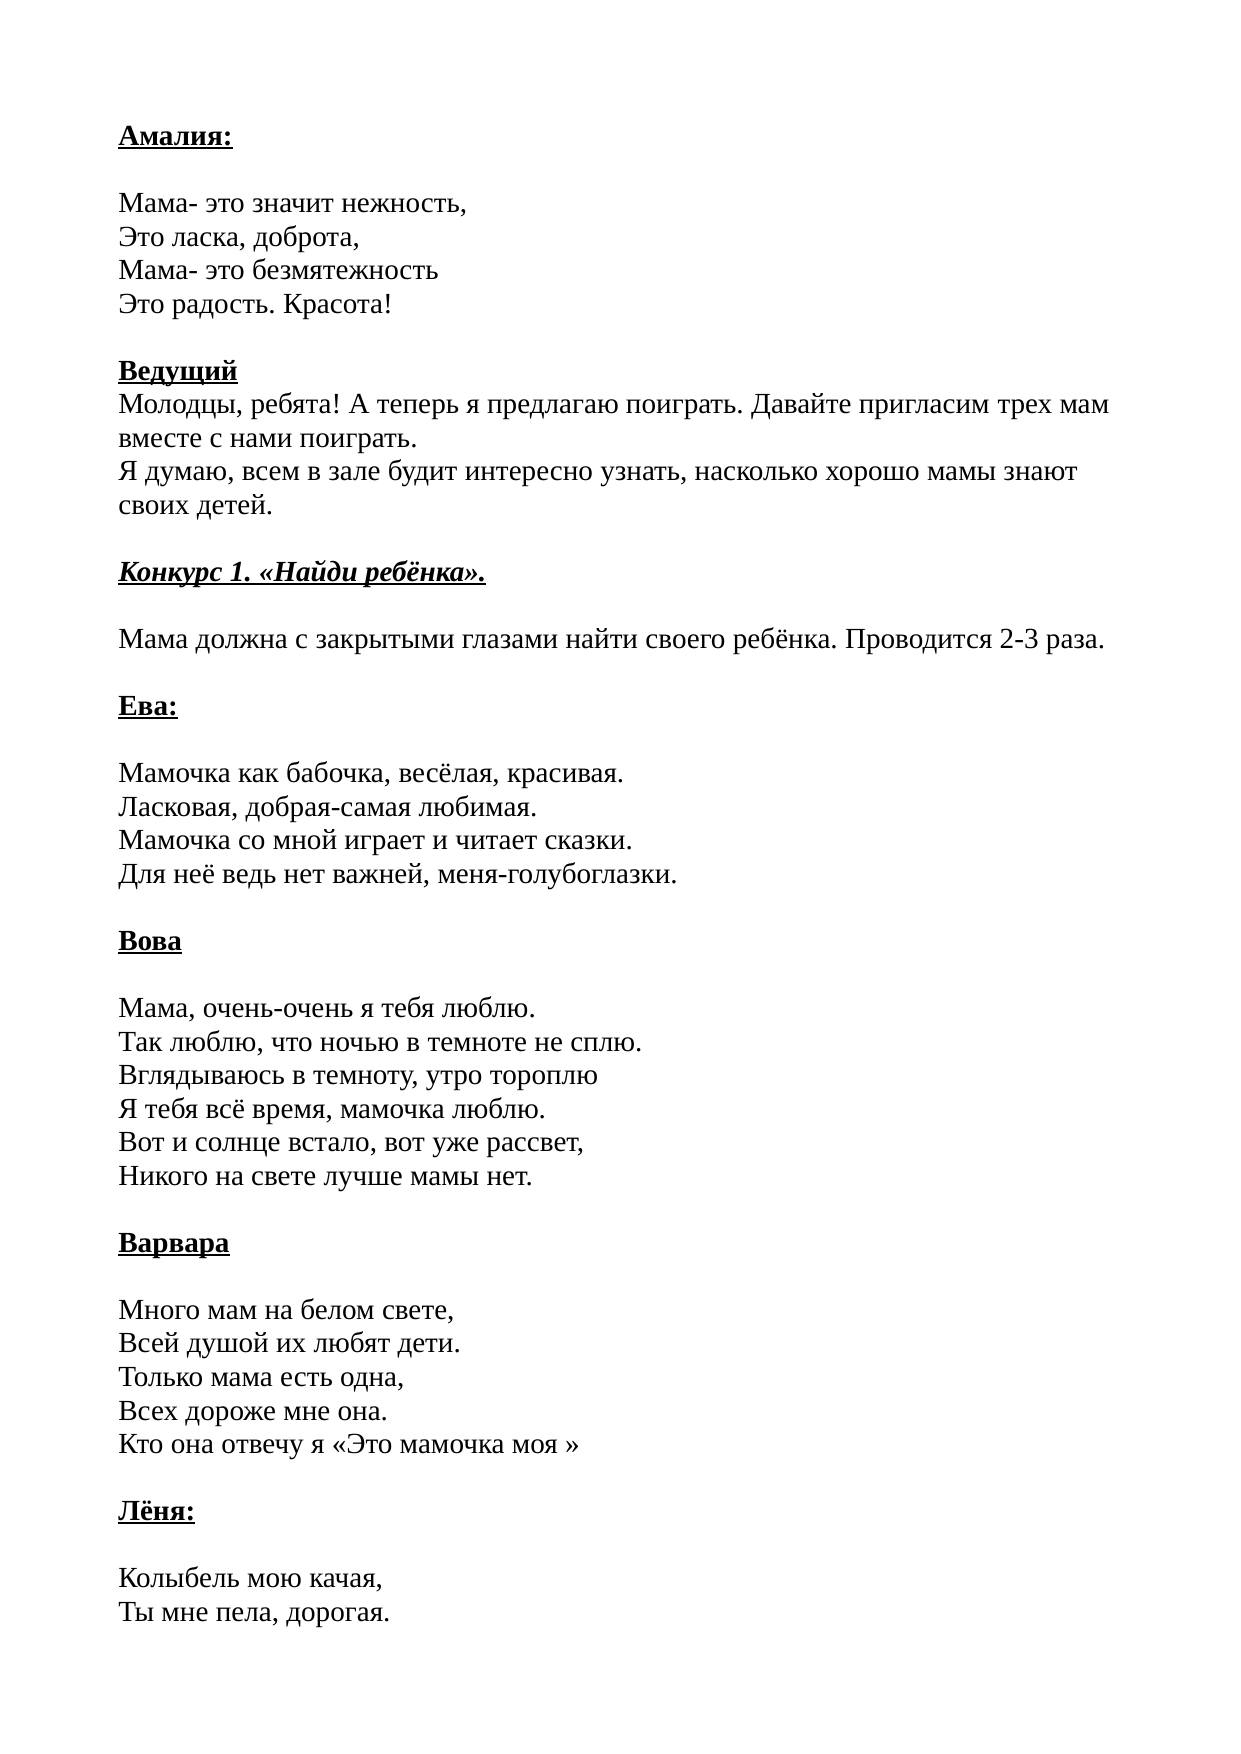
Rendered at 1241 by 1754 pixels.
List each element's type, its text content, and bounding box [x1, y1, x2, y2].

text Лёня: [118, 1493, 1122, 1527]
text Вова [118, 923, 1122, 957]
text Всей душой их любят дети. [118, 1326, 1122, 1359]
text Мамочка со мной играет и читает сказки. [118, 822, 1122, 856]
text Никого на свете лучше мамы нет. [118, 1158, 1122, 1191]
text Молодцы, ребята! А теперь я предлагаю поиграть. Давайте пригласим трех мам вместе с нами поиграть. [118, 386, 1122, 453]
text Амалия: [118, 118, 1122, 152]
text Ведущий [118, 353, 1122, 386]
text Так люблю, что ночью в темноте не сплю. [118, 1024, 1122, 1057]
text Я думаю, всем в зале будит интересно узнать, насколько хорошо мамы знают своих детей. [118, 453, 1122, 521]
text Мама- это безмятежность [118, 252, 1122, 286]
text Конкурс 1. «Найди ребёнка». [118, 554, 1122, 588]
text Ласковая, добрая-самая любимая. [118, 789, 1122, 822]
text Это ласка, доброта, [118, 219, 1122, 252]
text Я тебя всё время, мамочка люблю. [118, 1091, 1122, 1124]
text Всех дороже мне она. [118, 1393, 1122, 1426]
text Только мама есть одна, [118, 1359, 1122, 1393]
text Для неё ведь нет важней, меня-голубоглазки. [118, 856, 1122, 889]
text Мамочка как бабочка, весёлая, красивая. [118, 755, 1122, 789]
text Ева: [118, 688, 1122, 722]
text Мама- это значит нежность, [118, 185, 1122, 219]
text Ты мне пела, дорогая. [118, 1594, 1122, 1627]
text Вглядываюсь в темноту, утро тороплю [118, 1057, 1122, 1091]
text Много мам на белом свете, [118, 1292, 1122, 1326]
text Кто она отвечу я «Это мамочка моя » [118, 1426, 1122, 1460]
text Колыбель мою качая, [118, 1560, 1122, 1594]
text Вот и солнце встало, вот уже рассвет, [118, 1124, 1122, 1158]
text Варвара [118, 1225, 1122, 1258]
text Мама, очень-очень я тебя люблю. [118, 990, 1122, 1024]
text Мама должна с закрытыми глазами найти своего ребёнка. Проводится 2-3 раза. [118, 621, 1122, 655]
text Это радость. Красота! [118, 286, 1122, 319]
